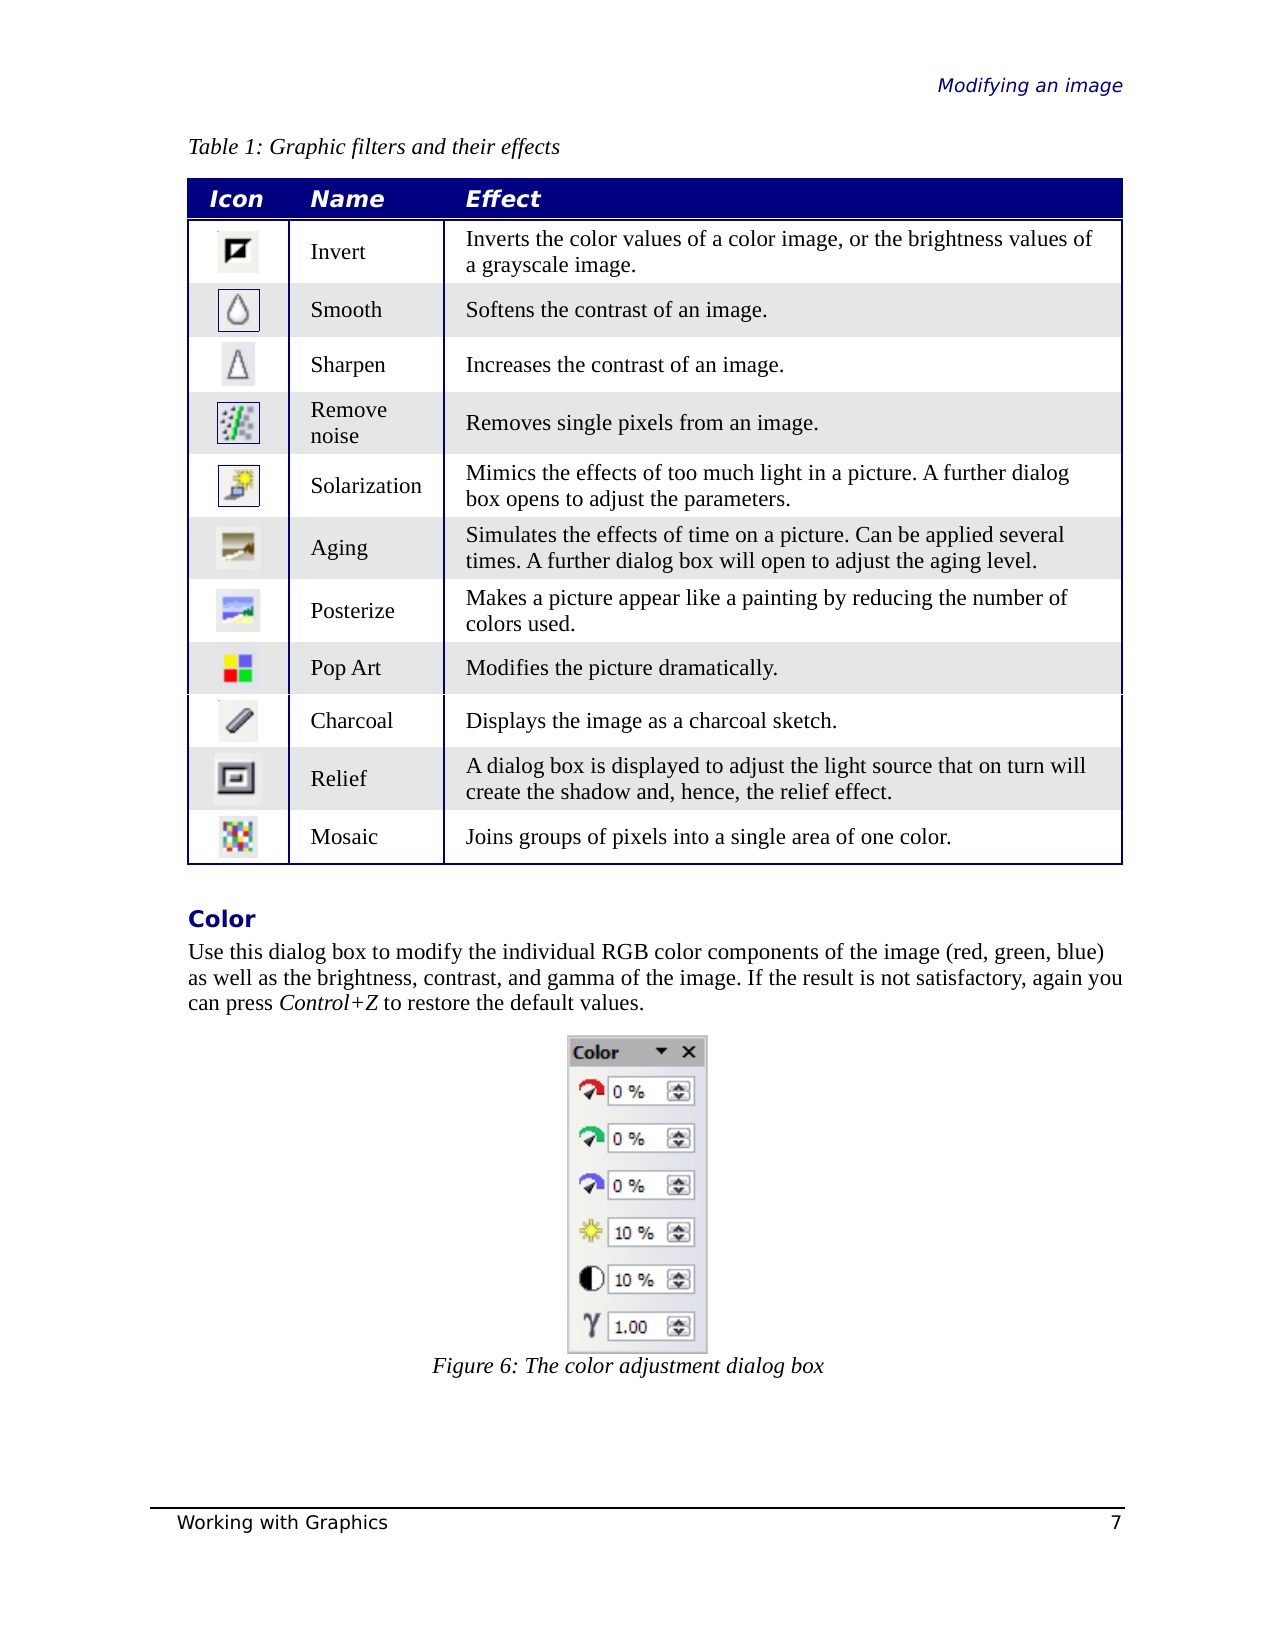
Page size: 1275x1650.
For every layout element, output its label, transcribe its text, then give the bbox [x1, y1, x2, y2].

table_cell [189, 517, 288, 579]
table_cell Aging [290, 517, 443, 579]
picture [217, 231, 259, 273]
table_cell Relief [290, 747, 443, 810]
table_cell [189, 337, 288, 392]
table_cell [189, 810, 288, 863]
picture [221, 342, 256, 386]
table_cell Invert [290, 221, 443, 283]
table_cell A dialog box is displayed to adjust the light source that on turn will create the shadow and, hence, the relief effect. [445, 747, 1121, 810]
table_cell Mimics the effects of too much light in a picture. A further dialog box opens to adjust the parameters. [445, 454, 1121, 517]
table_cell [189, 221, 288, 283]
table_cell Remove noise [290, 392, 443, 454]
table_cell Charcoal [290, 695, 443, 747]
table_header Name [290, 180, 443, 218]
picture [567, 1034, 708, 1354]
subtitle Color [188, 907, 1125, 933]
table_cell [189, 695, 288, 747]
table_cell Simulates the effects of time on a picture. Can be applied several times. A further dialog box will open to adjust the aging level. [445, 517, 1121, 579]
text Table 1: Graphic filters and their effects [188, 134, 1125, 159]
table_cell Solarization [290, 454, 443, 517]
table_cell [189, 747, 288, 810]
picture [213, 753, 263, 805]
picture [219, 290, 259, 331]
picture [216, 589, 261, 632]
table_cell Increases the contrast of an image. [445, 337, 1121, 392]
table_cell Posterize [290, 579, 443, 642]
picture [218, 700, 259, 742]
table_cell Makes a picture appear like a painting by reducing the number of colors used. [445, 579, 1121, 642]
table_cell Joins groups of pixels into a single area of one color. [445, 810, 1121, 863]
table_cell Inverts the color values of a color image, or the brightness values of a grayscale image. [445, 221, 1121, 283]
table_cell Modifies the picture dramatically. [445, 642, 1121, 694]
picture [218, 816, 258, 858]
table_cell Mosaic [290, 810, 443, 863]
table_header Effect [445, 180, 1121, 218]
table_header Icon [189, 180, 288, 218]
table_cell [189, 392, 288, 454]
table_cell Removes single pixels from an image. [445, 392, 1121, 454]
picture [216, 527, 261, 569]
table_cell Softens the contrast of an image. [445, 283, 1121, 337]
text Use this dialog box to modify the individual RGB color components of the image (red, green, blue) as well as the brightness, contrast, and gamma of the image. If the result is not satisfactory, again you can press Control+Z to restore the default values. [188, 939, 1125, 1016]
picture [219, 466, 259, 506]
table_cell Smooth [290, 283, 443, 337]
text Figure 6: The color adjustment dialog box [432, 1034, 843, 1379]
table_cell [189, 454, 288, 517]
table_cell Pop Art [290, 642, 443, 694]
table_cell [189, 642, 288, 694]
picture [217, 647, 260, 689]
table_cell [189, 283, 288, 337]
picture [218, 403, 259, 443]
table_cell Sharpen [290, 337, 443, 392]
table_cell Displays the image as a charcoal sketch. [445, 695, 1121, 747]
table_cell [189, 579, 288, 642]
